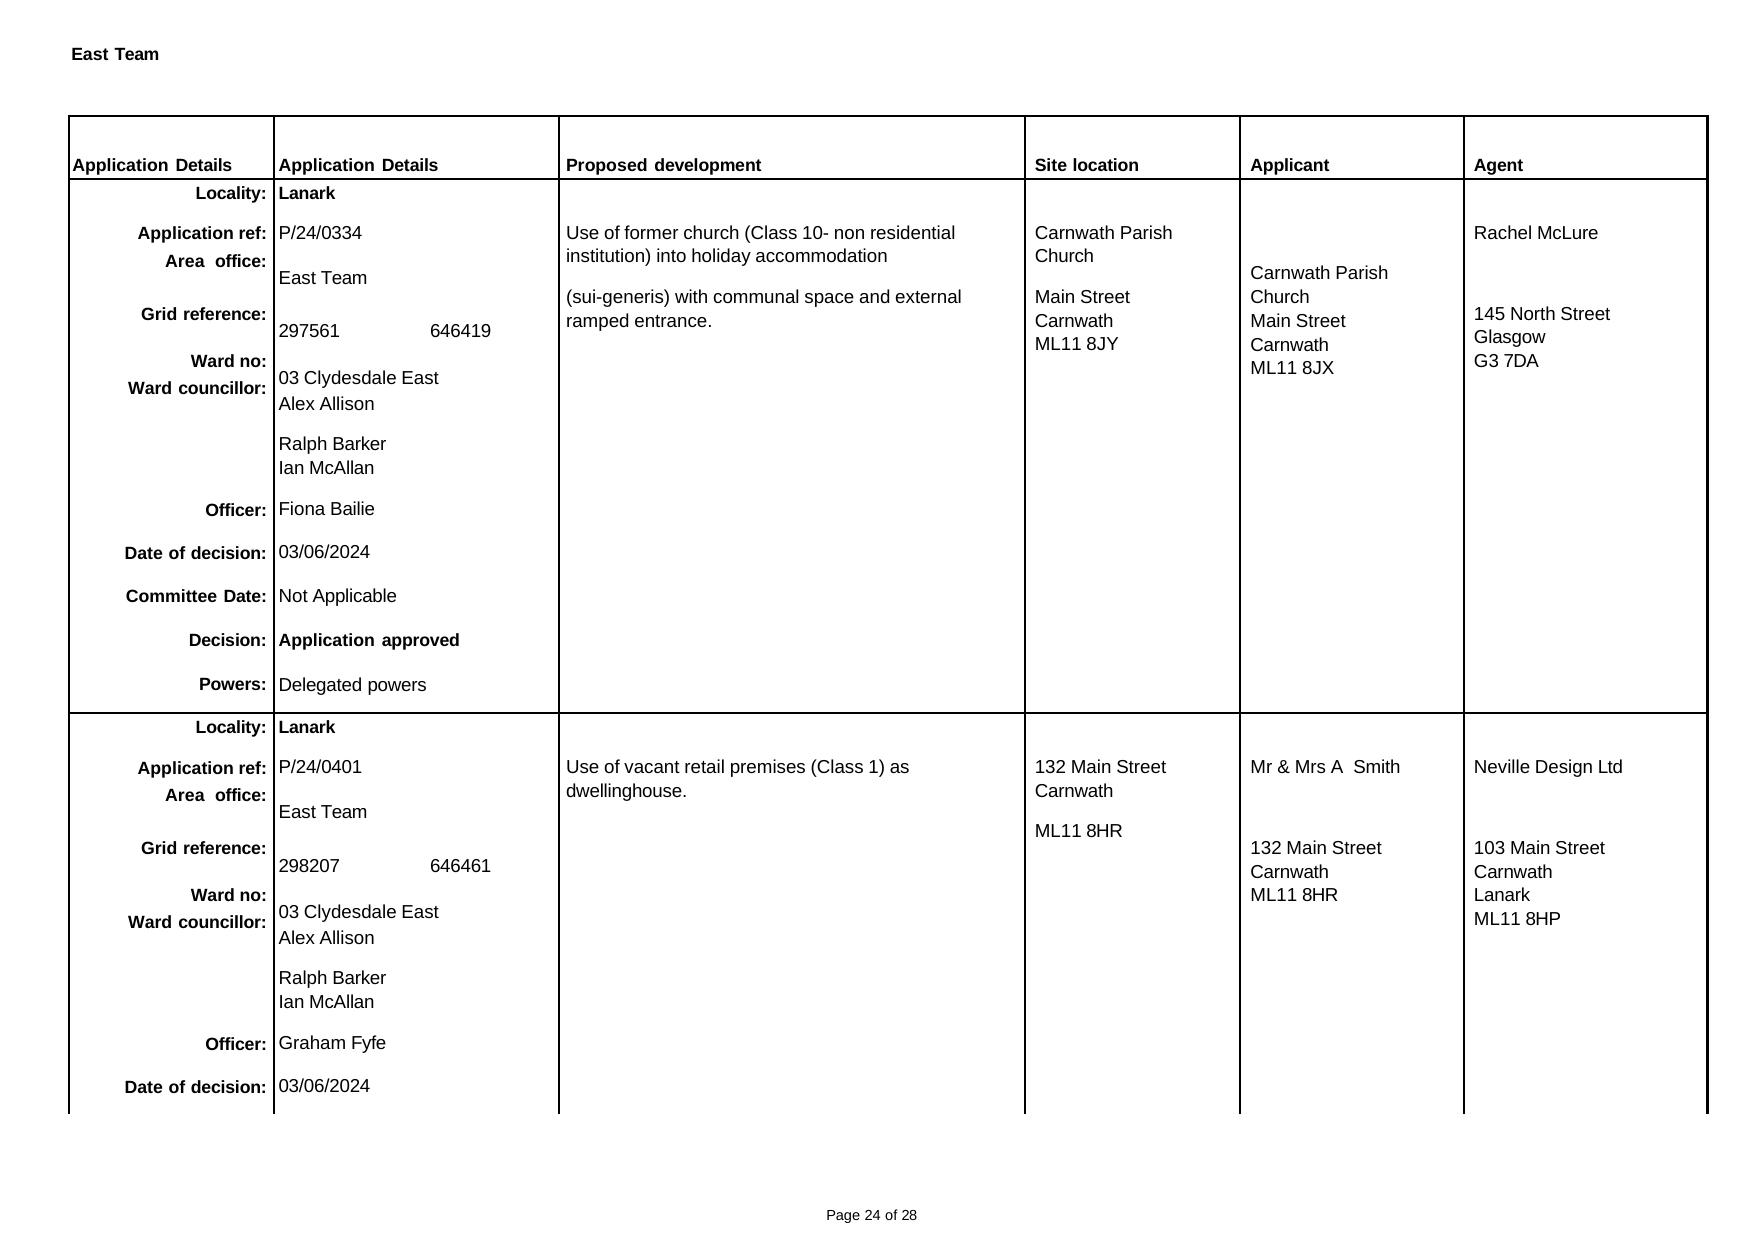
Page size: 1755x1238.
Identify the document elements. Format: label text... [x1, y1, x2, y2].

table_cell [1465, 714, 1706, 754]
table_cell [1241, 537, 1463, 580]
table_cell [1026, 714, 1239, 754]
table_cell [1465, 1071, 1706, 1114]
table_cell [560, 1071, 1024, 1114]
table_cell [560, 537, 1024, 580]
table_cell [1465, 1029, 1706, 1071]
table_cell [1026, 180, 1239, 220]
table_cell [1465, 537, 1706, 580]
table_header Agent [1465, 117, 1706, 178]
table_cell Neville Design Ltd 103 Main Street Carnwath Lanark ML11 8HP [1465, 754, 1706, 1029]
table_cell [560, 180, 1024, 220]
table_cell Fiona Bailie [275, 495, 558, 537]
table_cell Lanark [275, 714, 558, 754]
table_cell [1241, 667, 1463, 712]
table_cell Officer: [70, 495, 273, 537]
table_cell Lanark [275, 180, 558, 220]
table_cell [560, 667, 1024, 712]
table_cell [1465, 667, 1706, 712]
table_cell [560, 495, 1024, 537]
table_header Site location [1026, 117, 1239, 178]
table_cell [1241, 623, 1463, 667]
table_cell [1241, 1071, 1463, 1114]
table_cell 03/06/2024 [275, 537, 558, 580]
table_cell [1465, 623, 1706, 667]
table_header Proposed development [560, 117, 1024, 178]
table_cell [1465, 580, 1706, 623]
table_cell Committee Date: [70, 580, 273, 623]
table_cell [560, 714, 1024, 754]
table_header Application Details [70, 117, 273, 178]
table_cell Application approved [275, 623, 558, 667]
table_cell Graham Fyfe [275, 1029, 558, 1071]
table_cell P/24/0334 East Team 297561 646419 03 Clydesdale East Alex Allison Ralph Barker Ian McAllan [275, 220, 558, 495]
table_cell Date of decision: [70, 537, 273, 580]
table_cell [1241, 714, 1463, 754]
table_cell [1026, 1029, 1239, 1071]
table_cell [560, 580, 1024, 623]
table_cell Application ref: Area office: Grid reference: Ward no: Ward councillor: [70, 220, 273, 495]
table_cell [1026, 667, 1239, 712]
table_cell 132 Main Street Carnwath ML11 8HR [1026, 754, 1239, 1029]
table_cell Powers: [70, 667, 273, 712]
table_cell Locality: [70, 714, 273, 754]
table_cell [1465, 495, 1706, 537]
table_cell Officer: [70, 1029, 273, 1071]
table_cell Rachel McLure 145 North Street Glasgow G3 7DA [1465, 220, 1706, 495]
table_header Application Details [275, 117, 558, 178]
table_cell [560, 1029, 1024, 1071]
table_cell [1026, 623, 1239, 667]
table_cell [1241, 1029, 1463, 1071]
table_cell Use of former church (Class 10- non residential institution) into holiday accommodation (sui-generis) with communal space and external ramped entrance. [560, 220, 1024, 495]
table_cell [1241, 495, 1463, 537]
table_header Applicant [1241, 117, 1463, 178]
table_cell Delegated powers [275, 667, 558, 712]
table_cell [1026, 580, 1239, 623]
table_cell Decision: [70, 623, 273, 667]
table_cell [560, 623, 1024, 667]
table_cell Date of decision: [70, 1071, 273, 1114]
table_cell [1465, 180, 1706, 220]
table_cell [1026, 495, 1239, 537]
table_cell 03/06/2024 [275, 1071, 558, 1114]
table_cell Locality: [70, 180, 273, 220]
table_cell [1241, 580, 1463, 623]
table_cell Mr & Mrs A Smith 132 Main Street Carnwath ML11 8HR [1241, 754, 1463, 1029]
table_cell [1026, 537, 1239, 580]
table_cell Not Applicable [275, 580, 558, 623]
table_cell [1241, 180, 1463, 220]
table_cell P/24/0401 East Team 298207 646461 03 Clydesdale East Alex Allison Ralph Barker Ian McAllan [275, 754, 558, 1029]
table_cell Carnwath Parish Church Main Street Carnwath ML11 8JX [1241, 220, 1463, 495]
table_cell Application ref: Area office: Grid reference: Ward no: Ward councillor: [70, 754, 273, 1029]
table_cell Carnwath Parish Church Main Street Carnwath ML11 8JY [1026, 220, 1239, 495]
table_cell Use of vacant retail premises (Class 1) as dwellinghouse. [560, 754, 1024, 1029]
table_cell [1026, 1071, 1239, 1114]
